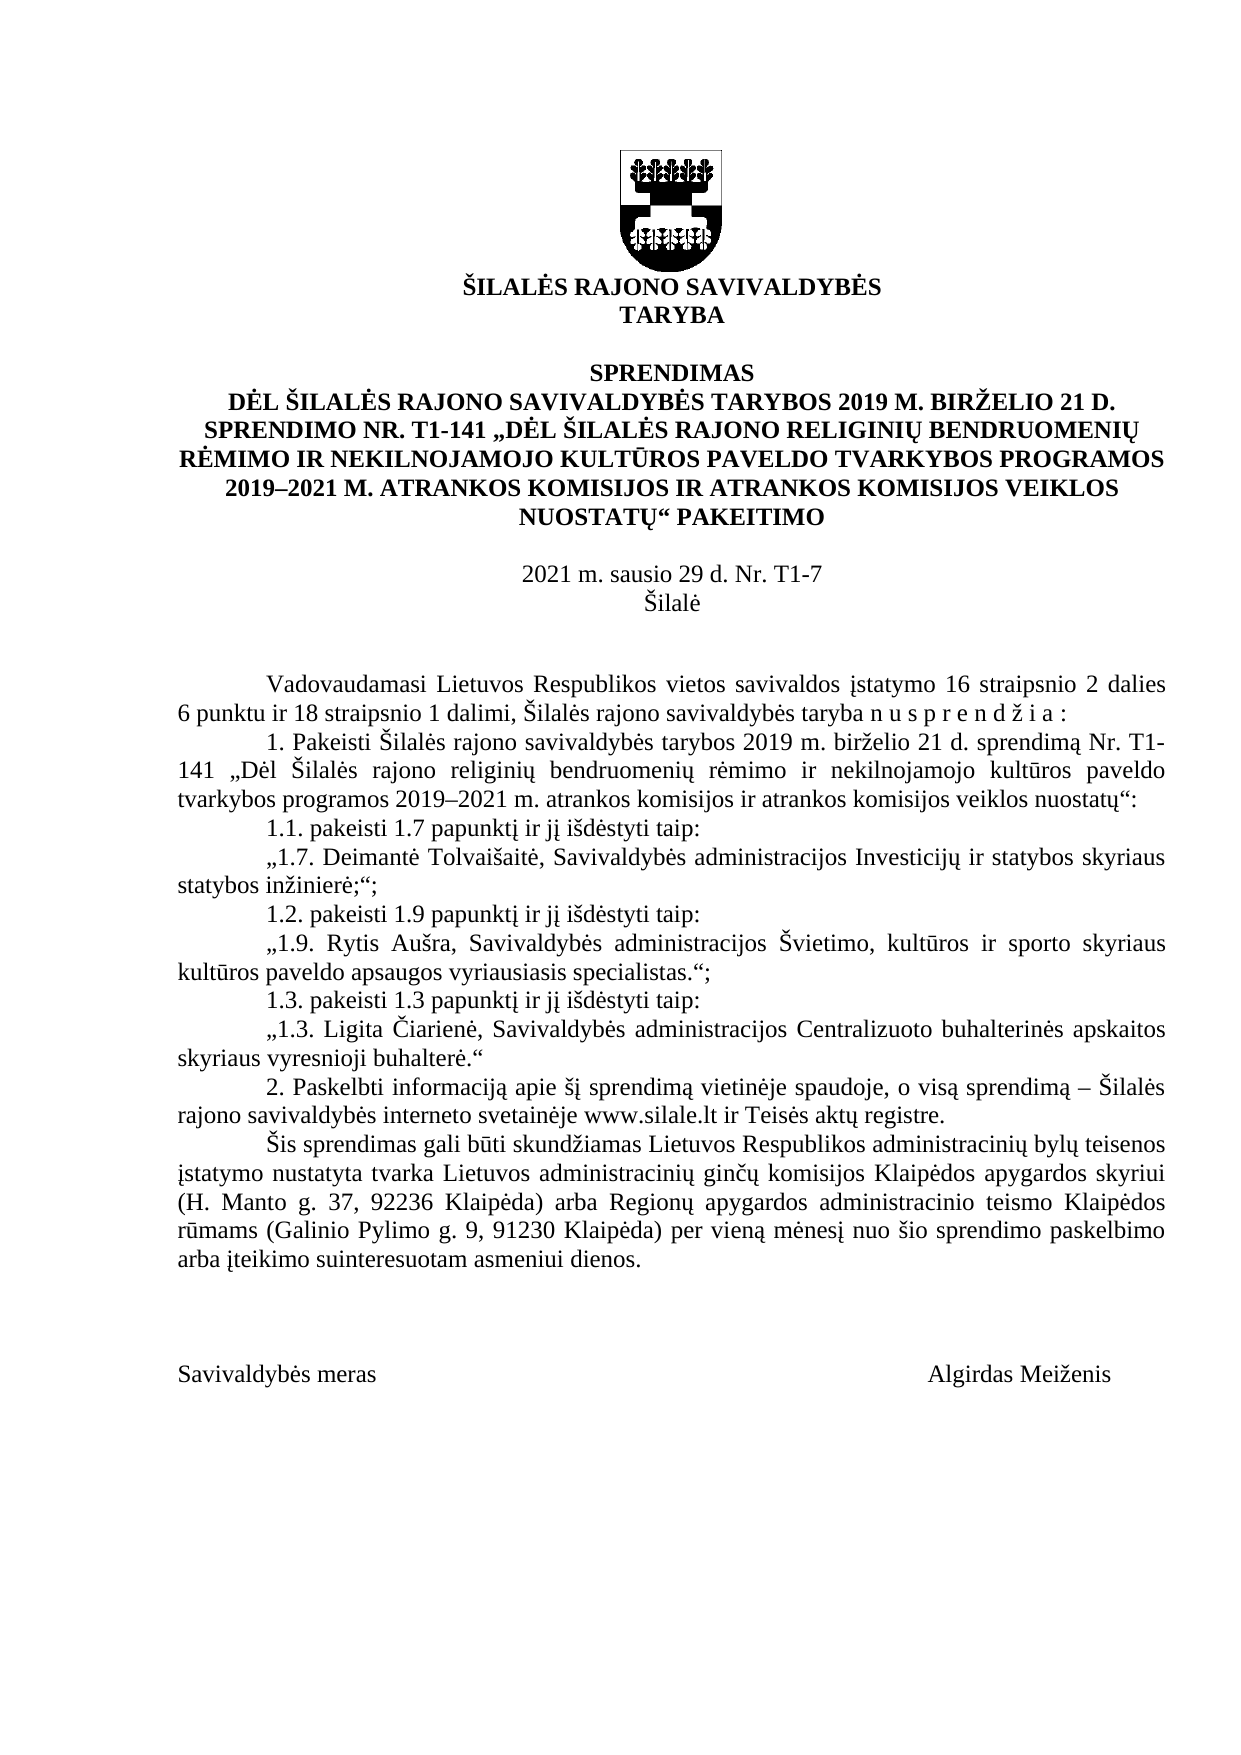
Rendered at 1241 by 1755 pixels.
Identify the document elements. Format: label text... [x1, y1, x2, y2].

text Vadovaudamasi Lietuvos Respublikos vietos savivaldos įstatymo 16 straipsnio 2 dalies 6 punktu ir 18 straipsnio 1 dalimi, Šilalės rajono savivaldybės taryba nusprendžia: [177, 669, 1167, 727]
text 1. Pakeisti Šilalės rajono savivaldybės tarybos 2019 m. birželio 21 d. sprendimą Nr. T1-141 „Dėl Šilalės rajono religinių bendruomenių rėmimo ir nekilnojamojo kultūros paveldo tvarkybos programos 2019–2021 m. atrankos komisijos ir atrankos komisijos veiklos nuostatų“: [177, 727, 1167, 813]
text TARYBA [177, 300, 1167, 329]
text „1.9. Rytis Aušra, Savivaldybės administracijos Švietimo, kultūros ir sporto skyriaus kultūros paveldo apsaugos vyriausiasis specialistas.“; [177, 928, 1167, 986]
text 1.2. pakeisti 1.9 papunktį ir jį išdėstyti taip: [177, 899, 1167, 928]
text 1.1. pakeisti 1.7 papunktį ir jį išdėstyti taip: [177, 813, 1167, 842]
text SPRENDIMAS [177, 358, 1167, 387]
text Šis sprendimas gali būti skundžiamas Lietuvos Respublikos administracinių bylų teisenos įstatymo nustatyta tvarka Lietuvos administracinių ginčų komisijos Klaipėdos apygardos skyriui (H. Manto g. 37, 92236 Klaipėda) arba Regionų apygardos administracinio teismo Klaipėdos rūmams (Galinio Pylimo g. 9, 91230 Klaipėda) per vieną mėnesį nuo šio sprendimo paskelbimo arba įteikimo suinteresuotam asmeniui dienos. [177, 1129, 1167, 1273]
text DĖL ŠILALĖS RAJONO SAVIVALDYBĖS TARYBOS 2019 M. BIRŽELIO 21 D. SPRENDIMO NR. T1-141 „DĖL ŠILALĖS RAJONO RELIGINIŲ BENDRUOMENIŲ RĖMIMO IR NEKILNOJAMOJO KULTŪROS PAVELDO TVARKYBOS PROGRAMOS 2019–2021 M. ATRANKOS KOMISIJOS IR ATRANKOS KOMISIJOS VEIKLOS NUOSTATŲ“ PAKEITIMO [177, 387, 1167, 530]
text 2. Paskelbti informaciją apie šį sprendimą vietinėje spaudoje, o visą sprendimą – Šilalės rajono savivaldybės interneto svetainėje www.silale.lt ir Teisės aktų registre. [177, 1072, 1167, 1129]
text 2021 m. sausio 29 d. Nr. T1-7 [177, 559, 1167, 588]
text „1.7. Deimantė Tolvaišaitė, Savivaldybės administracijos Investicijų ir statybos skyriaus statybos inžinierė;“; [177, 842, 1167, 899]
text Savivaldybės meras Algirdas Meiženis [177, 1359, 1167, 1388]
text Šilalė [177, 588, 1167, 617]
text ŠILALĖS RAJONO SAVIVALDYBĖS [177, 272, 1167, 300]
text 1.3. pakeisti 1.3 papunktį ir jį išdėstyti taip: [177, 986, 1167, 1014]
text „1.3. Ligita Čiarienė, Savivaldybės administracijos Centralizuoto buhalterinės apskaitos skyriaus vyresnioji buhalterė.“ [177, 1014, 1167, 1072]
